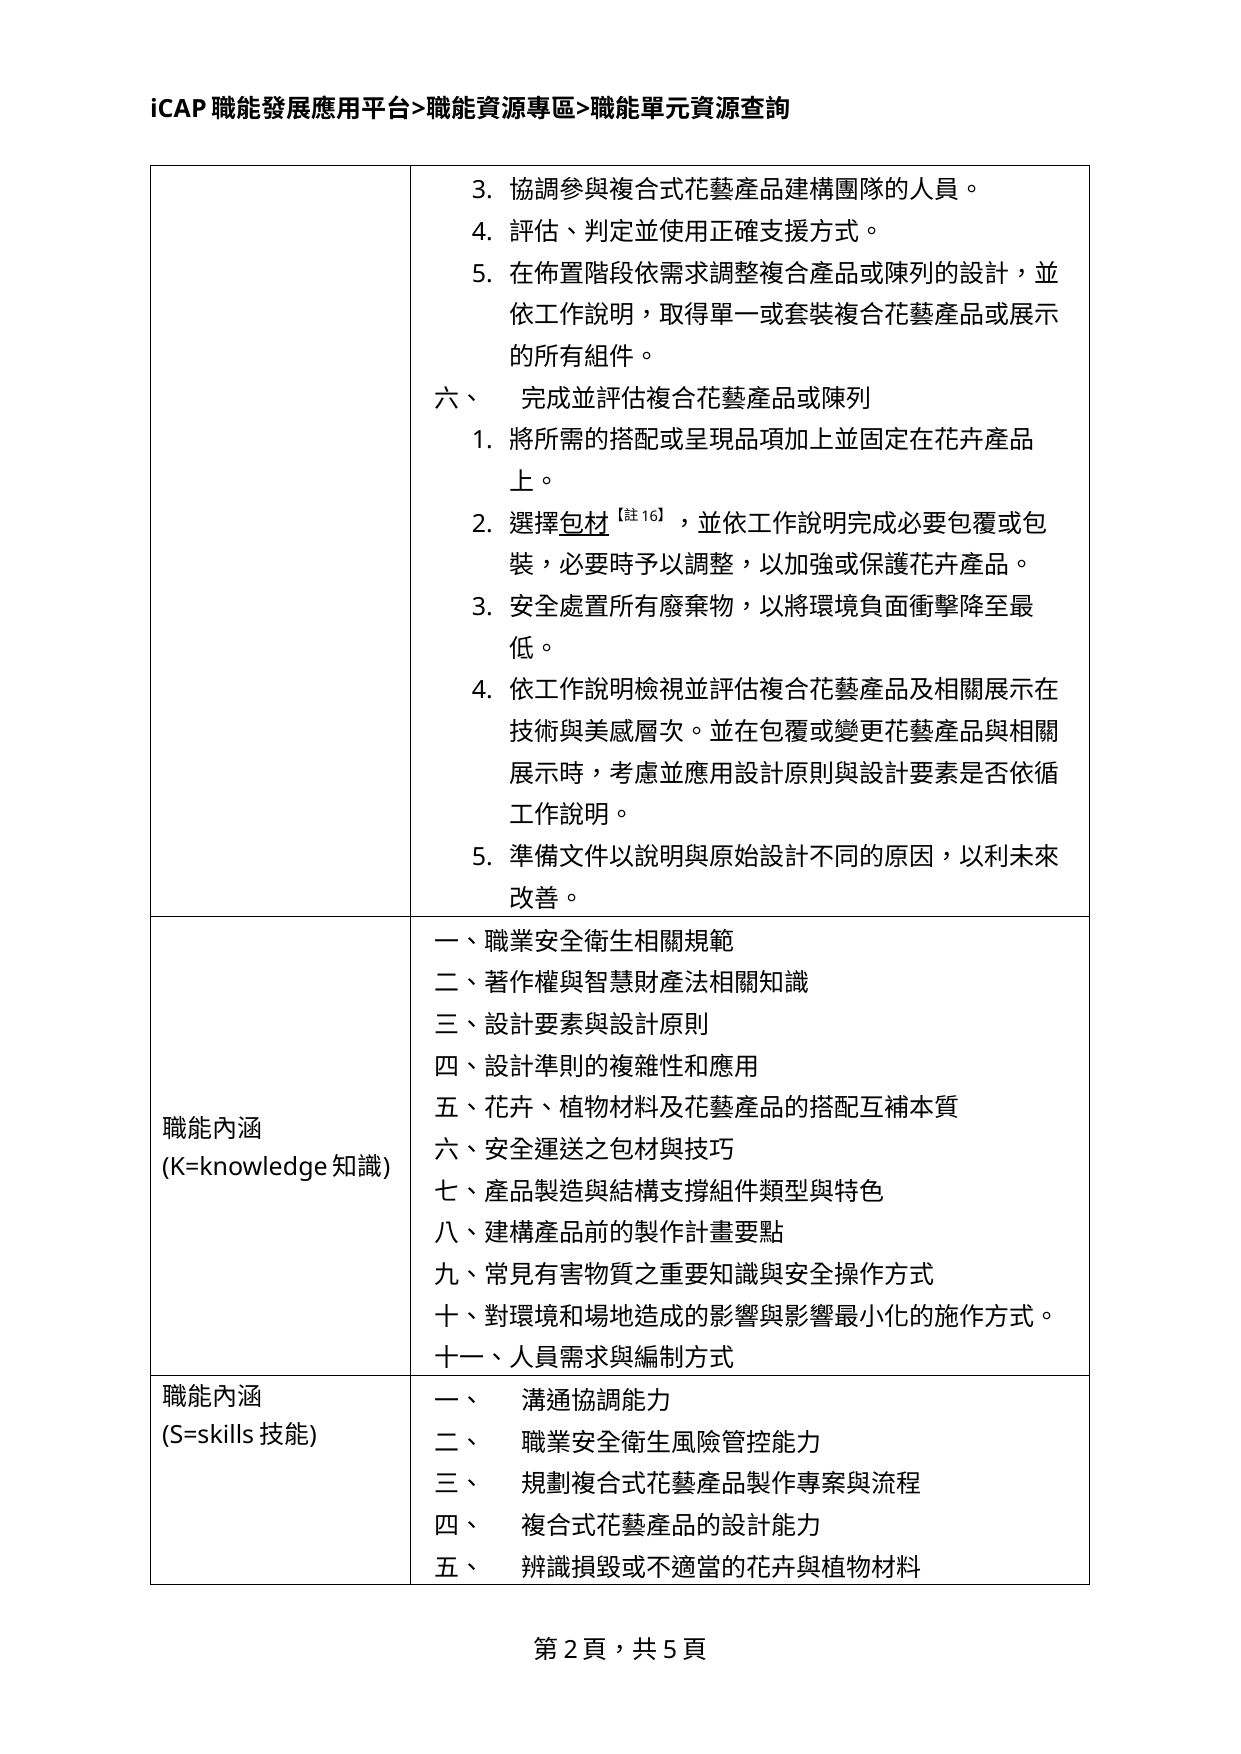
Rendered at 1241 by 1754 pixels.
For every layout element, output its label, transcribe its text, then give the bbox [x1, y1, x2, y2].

table_cell 職能內涵 (K=knowledge知識) [151, 917, 410, 1375]
table_cell [151, 166, 410, 916]
table_cell 解讀設計與工作內容 取得並解讀工作說明規範【註1】，與相關人員【註2】討論設計及其建構需求，以符合所有產品要求，包括成本要求與生產期限。 閱讀、檢視或討論工作說明，正確選出所有要素【註3】。 規劃產製階段 依最終產品或陳列的尺寸與複雜程度，為複合式花藝產品【註4】的佈置與陳列準備製作計畫【註5】。 找出並列出佈置複合式花藝產品的人員名冊。 依工作說明與詳細列表的工作費用，選擇購買或租用組裝與結構支撐要求【註6】。 選擇花卉、植物材料與搭配品項 根據工作內容與詳細列表的工作費用【註7】，選擇花卉與植物材料、搭配與呈現品項，並於佈置準備期間將其分類。 辨識任何符合設計需求的潛在問題【註8】並做出必要調整。 準備建構花藝產品 清潔產品準備區域，以避免準備和佈置期間花卉與植物材料的腐壞【註9】。 檢查花卉與植物材料，以正確準備與處理【註10】。 辨識並通報任何不當材料【註11】。 辨識佈置期間會用到的設備與其他佈置組件【註12】。 準備後續佈置過程中有效使用能源、水或其他資源。 建構複合式花卉設計 依工作說明選擇適當花藝技巧【註13】。 運用設計要素【註14】與設計原則【註15】製作各種複合式花藝產品。 協調參與複合式花藝產品建構團隊的人員。 評估、判定並使用正確支援方式。 在佈置階段依需求調整複合產品或陳列的設計，並依工作說明，取得單一或套裝複合花藝產品或展示的所有組件。 完成並評估複合花藝產品或陳列 將所需的搭配或呈現品項加上並固定在花卉產品上。 選擇包材【註16】，並依工作說明完成必要包覆或包裝，必要時予以調整，以加強或保護花卉產品。 安全處置所有廢棄物，以將環境負面衝擊降至最低。 依工作說明檢視並評估複合花藝產品及相關展示在技術與美感層次。並在包覆或變更花藝產品與相關展示時，考慮並應用設計原則與設計要素是否依循工作說明。 準備文件以說明與原始設計不同的原因，以利未來改善。 [411, 166, 1089, 916]
table_cell 溝通協調能力 職業安全衛生風險管控能力 規劃複合式花藝產品製作專案與流程 複合式花藝產品的設計能力 辨識損毀或不適當的花卉與植物材料 安全處理有毒花卉與植物材料 使用除菌與除蟲劑有毒物質 各種花卉搭配品項處理 安全並正確使用工具之技術能力 工作場域清潔能力 撰寫複合式花藝產品製作紀錄並呈報實務 [411, 1376, 1089, 1584]
table_cell 職能內涵 (S=skills技能) [151, 1376, 410, 1584]
table_cell 職業安全衛生相關規範 著作權與智慧財產法相關知識 設計要素與設計原則 設計準則的複雜性和應用 花卉、植物材料及花藝產品的搭配互補本質 安全運送之包材與技巧 產品製造與結構支撐組件類型與特色 建構產品前的製作計畫要點 常見有害物質之重要知識與安全操作方式 對環境和場地造成的影響與影響最小化的施作方式。 人員需求與編制方式 [411, 917, 1089, 1375]
